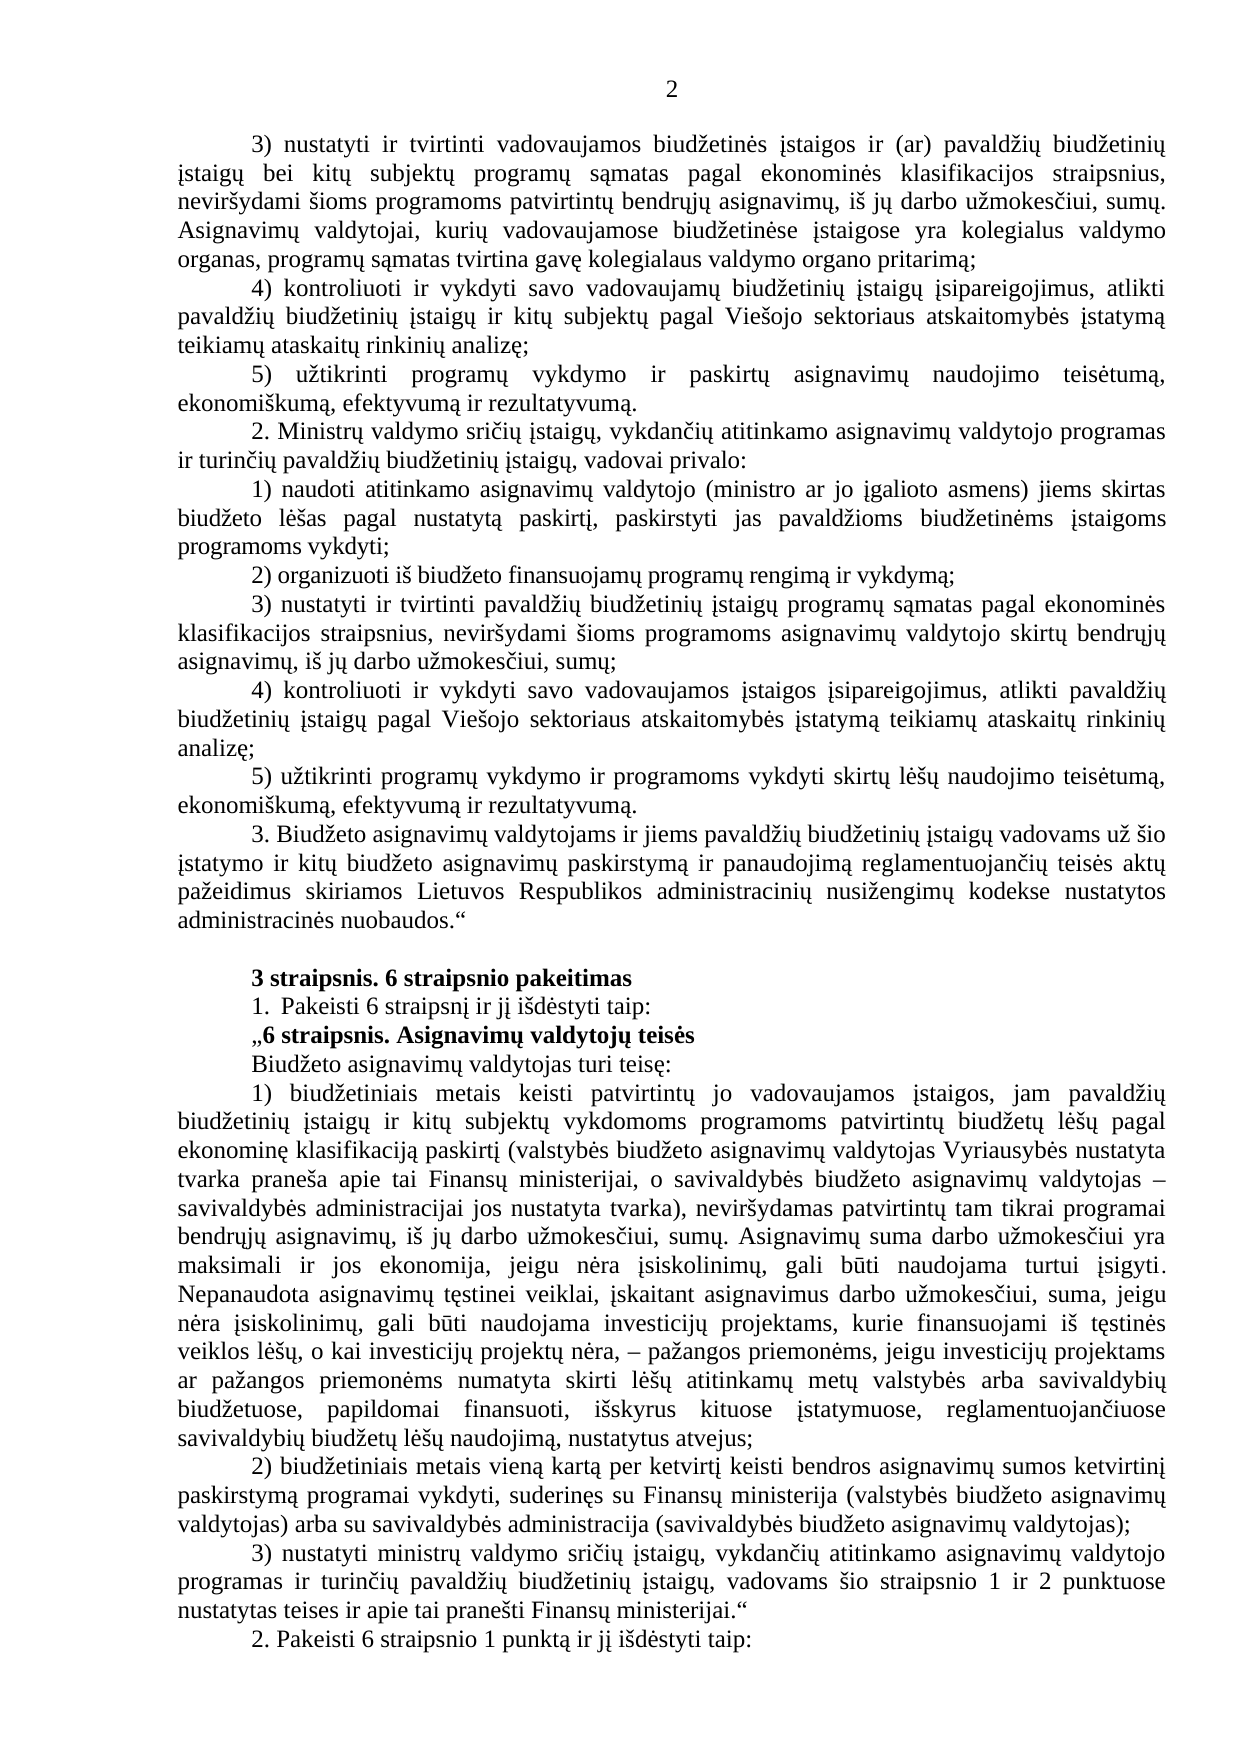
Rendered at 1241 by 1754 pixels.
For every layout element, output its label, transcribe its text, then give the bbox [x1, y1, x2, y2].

text 4) kontroliuoti ir vykdyti savo vadovaujamos įstaigos įsipareigojimus, atlikti pavaldžių biudžetinių įstaigų pagal Viešojo sektoriaus atskaitomybės įstatymą teikiamų ataskaitų rinkinių analizę; [177, 675, 1167, 761]
text 3) nustatyti ir tvirtinti vadovaujamos biudžetinės įstaigos ir (ar) pavaldžių biudžetinių įstaigų bei kitų subjektų programų sąmatas pagal ekonominės klasifikacijos straipsnius, neviršydami šioms programoms patvirtintų bendrųjų asignavimų, iš jų darbo užmokesčiui, sumų. Asignavimų valdytojai, kurių vadovaujamose biudžetinėse įstaigose yra kolegialus valdymo organas, programų sąmatas tvirtina gavę kolegialaus valdymo organo pritarimą; [177, 129, 1167, 273]
text 4) kontroliuoti ir vykdyti savo vadovaujamų biudžetinių įstaigų įsipareigojimus, atlikti pavaldžių biudžetinių įstaigų ir kitų subjektų pagal Viešojo sektoriaus atskaitomybės įstatymą teikiamų ataskaitų rinkinių analizę; [177, 273, 1167, 359]
text Biudžeto asignavimų valdytojas turi teisę: [177, 1049, 1167, 1078]
text 3. Biudžeto asignavimų valdytojams ir jiems pavaldžių biudžetinių įstaigų vadovams už šio įstatymo ir kitų biudžeto asignavimų paskirstymą ir panaudojimą reglamentuojančių teisės aktų pažeidimus skiriamos Lietuvos Respublikos administracinių nusižengimų kodekse nustatytos administracinės nuobaudos.“ [177, 819, 1167, 934]
text 1) naudoti atitinkamo asignavimų valdytojo (ministro ar jo įgalioto asmens) jiems skirtas biudžeto lėšas pagal nustatytą paskirtį, paskirstyti jas pavaldžioms biudžetinėms įstaigoms programoms vykdyti; [177, 474, 1167, 560]
text 2. Pakeisti 6 straipsnio 1 punktą ir jį išdėstyti taip: [177, 1624, 1167, 1653]
text 3 straipsnis. 6 straipsnio pakeitimas [177, 963, 1167, 991]
text 1) biudžetiniais metais keisti patvirtintų jo vadovaujamos įstaigos, jam pavaldžių biudžetinių įstaigų ir kitų subjektų vykdomoms programoms patvirtintų biudžetų lėšų pagal ekonominę klasifikaciją paskirtį (valstybės biudžeto asignavimų valdytojas Vyriausybės nustatyta tvarka praneša apie tai Finansų ministerijai, o savivaldybės biudžeto asignavimų valdytojas – savivaldybės administracijai jos nustatyta tvarka), neviršydamas patvirtintų tam tikrai programai bendrųjų asignavimų, iš jų darbo užmokesčiui, sumų. Asignavimų suma darbo užmokesčiui yra maksimali ir jos ekonomija, jeigu nėra įsiskolinimų, gali būti naudojama turtui įsigyti. Nepanaudota asignavimų tęstinei veiklai, įskaitant asignavimus darbo užmokesčiui, suma, jeigu nėra įsiskolinimų, gali būti naudojama investicijų projektams, kurie finansuojami iš tęstinės veiklos lėšų, o kai investicijų projektų nėra, – pažangos priemonėms, jeigu investicijų projektams ar pažangos priemonėms numatyta skirti lėšų atitinkamų metų valstybės arba savivaldybių biudžetuose, papildomai finansuoti, išskyrus kituose įstatymuose, reglamentuojančiuose savivaldybių biudžetų lėšų naudojimą, nustatytus atvejus; [177, 1078, 1167, 1451]
text 2) biudžetiniais metais vieną kartą per ketvirtį keisti bendros asignavimų sumos ketvirtinį paskirstymą programai vykdyti, suderinęs su Finansų ministerija (valstybės biudžeto asignavimų valdytojas) arba su savivaldybės administracija (savivaldybės biudžeto asignavimų valdytojas); [177, 1451, 1167, 1538]
text 2) organizuoti iš biudžeto finansuojamų programų rengimą ir vykdymą; [177, 560, 1167, 589]
text 3) nustatyti ir tvirtinti pavaldžių biudžetinių įstaigų programų sąmatas pagal ekonominės klasifikacijos straipsnius, neviršydami šioms programoms asignavimų valdytojo skirtų bendrųjų asignavimų, iš jų darbo užmokesčiui, sumų; [177, 589, 1167, 675]
text 2. Ministrų valdymo sričių įstaigų, vykdančių atitinkamo asignavimų valdytojo programas ir turinčių pavaldžių biudžetinių įstaigų, vadovai privalo: [177, 416, 1167, 474]
text 1. Pakeisti 6 straipsnį ir jį išdėstyti taip: [251, 991, 1167, 1020]
text 5) užtikrinti programų vykdymo ir paskirtų asignavimų naudojimo teisėtumą, ekonomiškumą, efektyvumą ir rezultatyvumą. [177, 359, 1167, 416]
text 3) nustatyti ministrų valdymo sričių įstaigų, vykdančių atitinkamo asignavimų valdytojo programas ir turinčių pavaldžių biudžetinių įstaigų, vadovams šio straipsnio 1 ir 2 punktuose nustatytas teises ir apie tai pranešti Finansų ministerijai.“ [177, 1538, 1167, 1624]
text 5) užtikrinti programų vykdymo ir programoms vykdyti skirtų lėšų naudojimo teisėtumą, ekonomiškumą, efektyvumą ir rezultatyvumą. [177, 761, 1167, 819]
text „6 straipsnis. Asignavimų valdytojų teisės [177, 1020, 1167, 1049]
